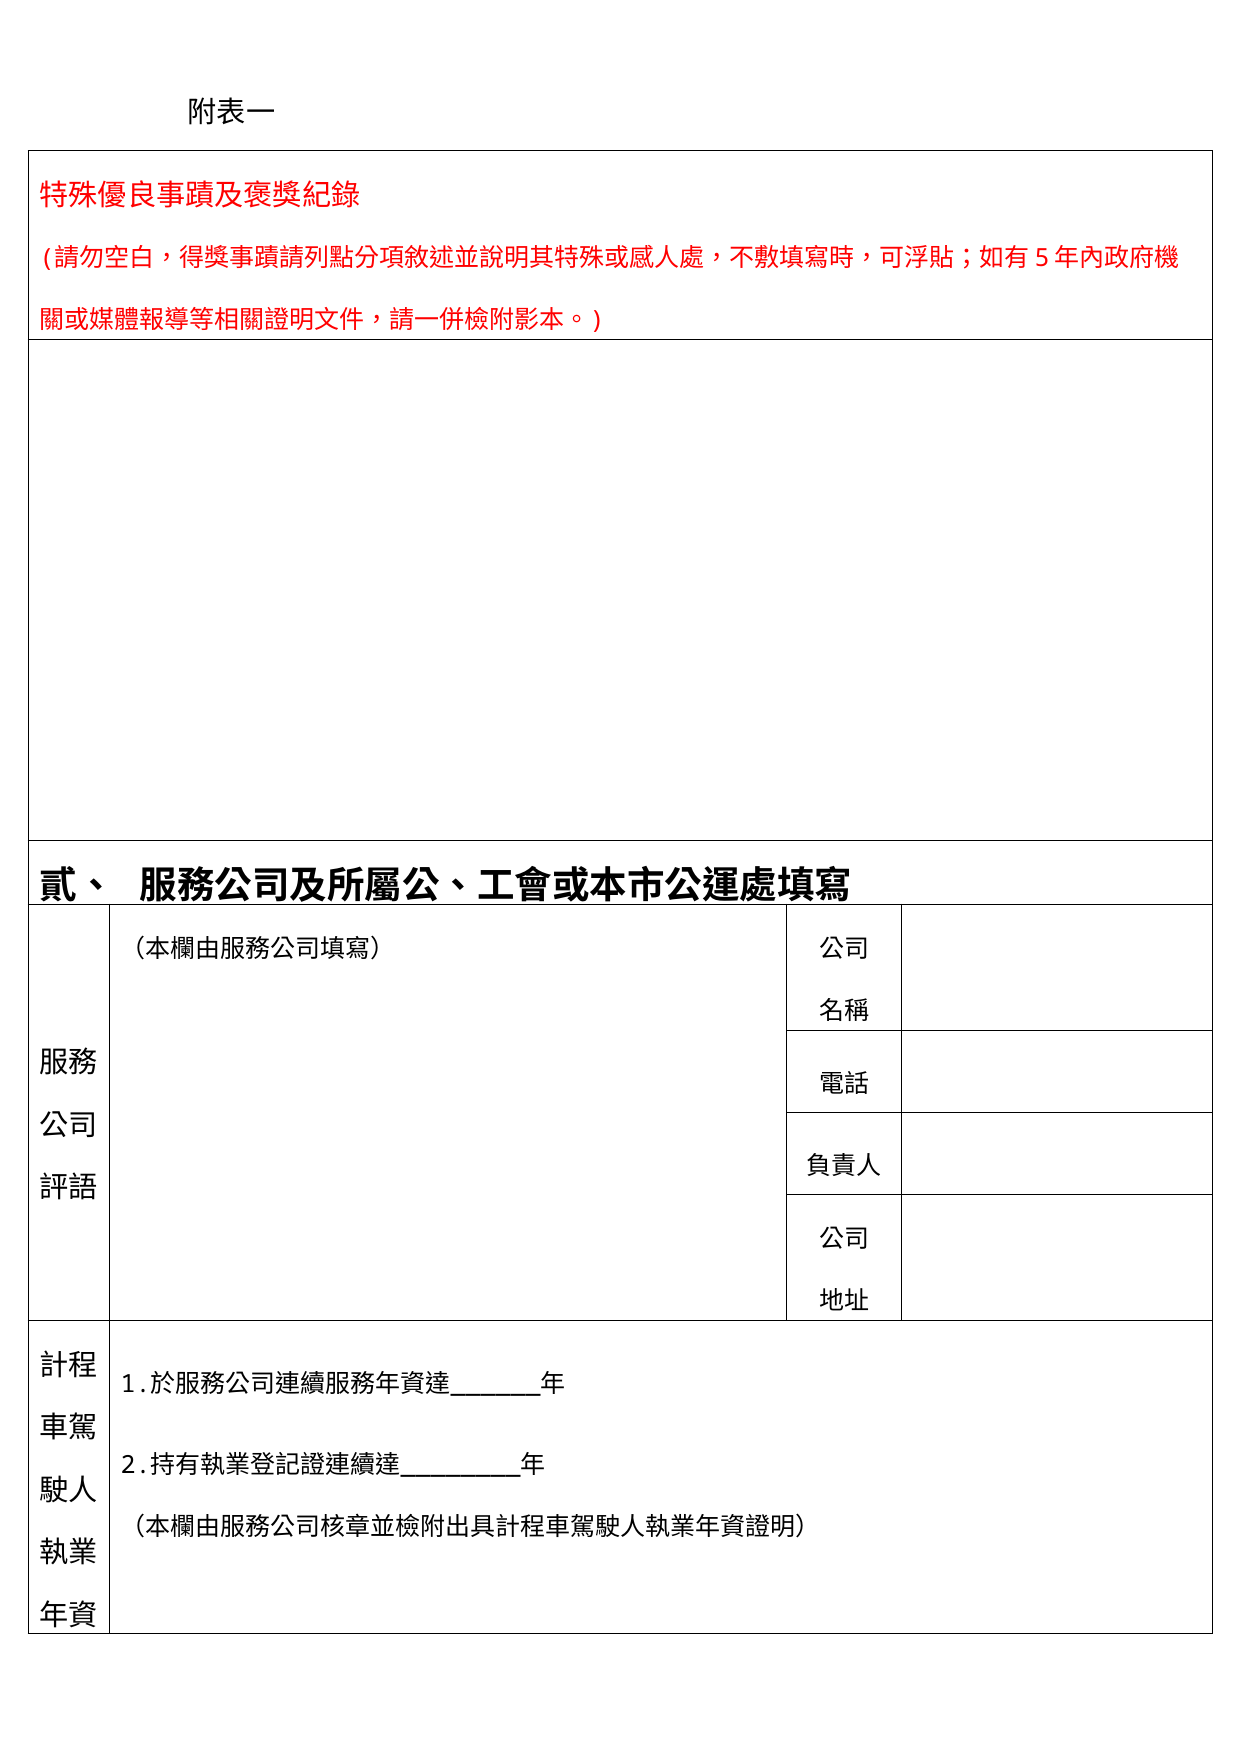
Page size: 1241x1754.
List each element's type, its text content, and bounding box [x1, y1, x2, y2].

table_cell （本欄由服務公司填寫） [110, 905, 786, 1320]
table_cell [902, 1113, 1212, 1194]
table_cell 計程車駕駛人執業年資 [29, 1321, 109, 1633]
table_cell 1.於服務公司連續服務年資達______年 2.持有執業登記證連續達________年 （本欄由服務公司核章並檢附出具計程車駕駛人執業年資證明） [110, 1321, 1212, 1633]
table_cell [902, 1031, 1212, 1112]
table_cell 電話 [787, 1031, 901, 1112]
table_cell 公司 地址 [787, 1195, 901, 1320]
table_cell 負責人 [787, 1113, 901, 1194]
table_cell [902, 1195, 1212, 1320]
table_cell 公司 名稱 [787, 905, 901, 1029]
table_cell 特殊優良事蹟及褒獎紀錄 (請勿空白，得獎事蹟請列點分項敘述並說明其特殊或感人處，不敷填寫時，可浮貼；如有5年內政府機關或媒體報導等相關證明文件，請一併檢附影本。) [29, 151, 1212, 339]
table_cell [29, 340, 1212, 840]
table_cell 服務公司及所屬公、工會或本市公運處填寫 [29, 841, 1212, 903]
table_cell 服務 公司 評語 [29, 905, 109, 1320]
table_cell [902, 905, 1212, 1029]
